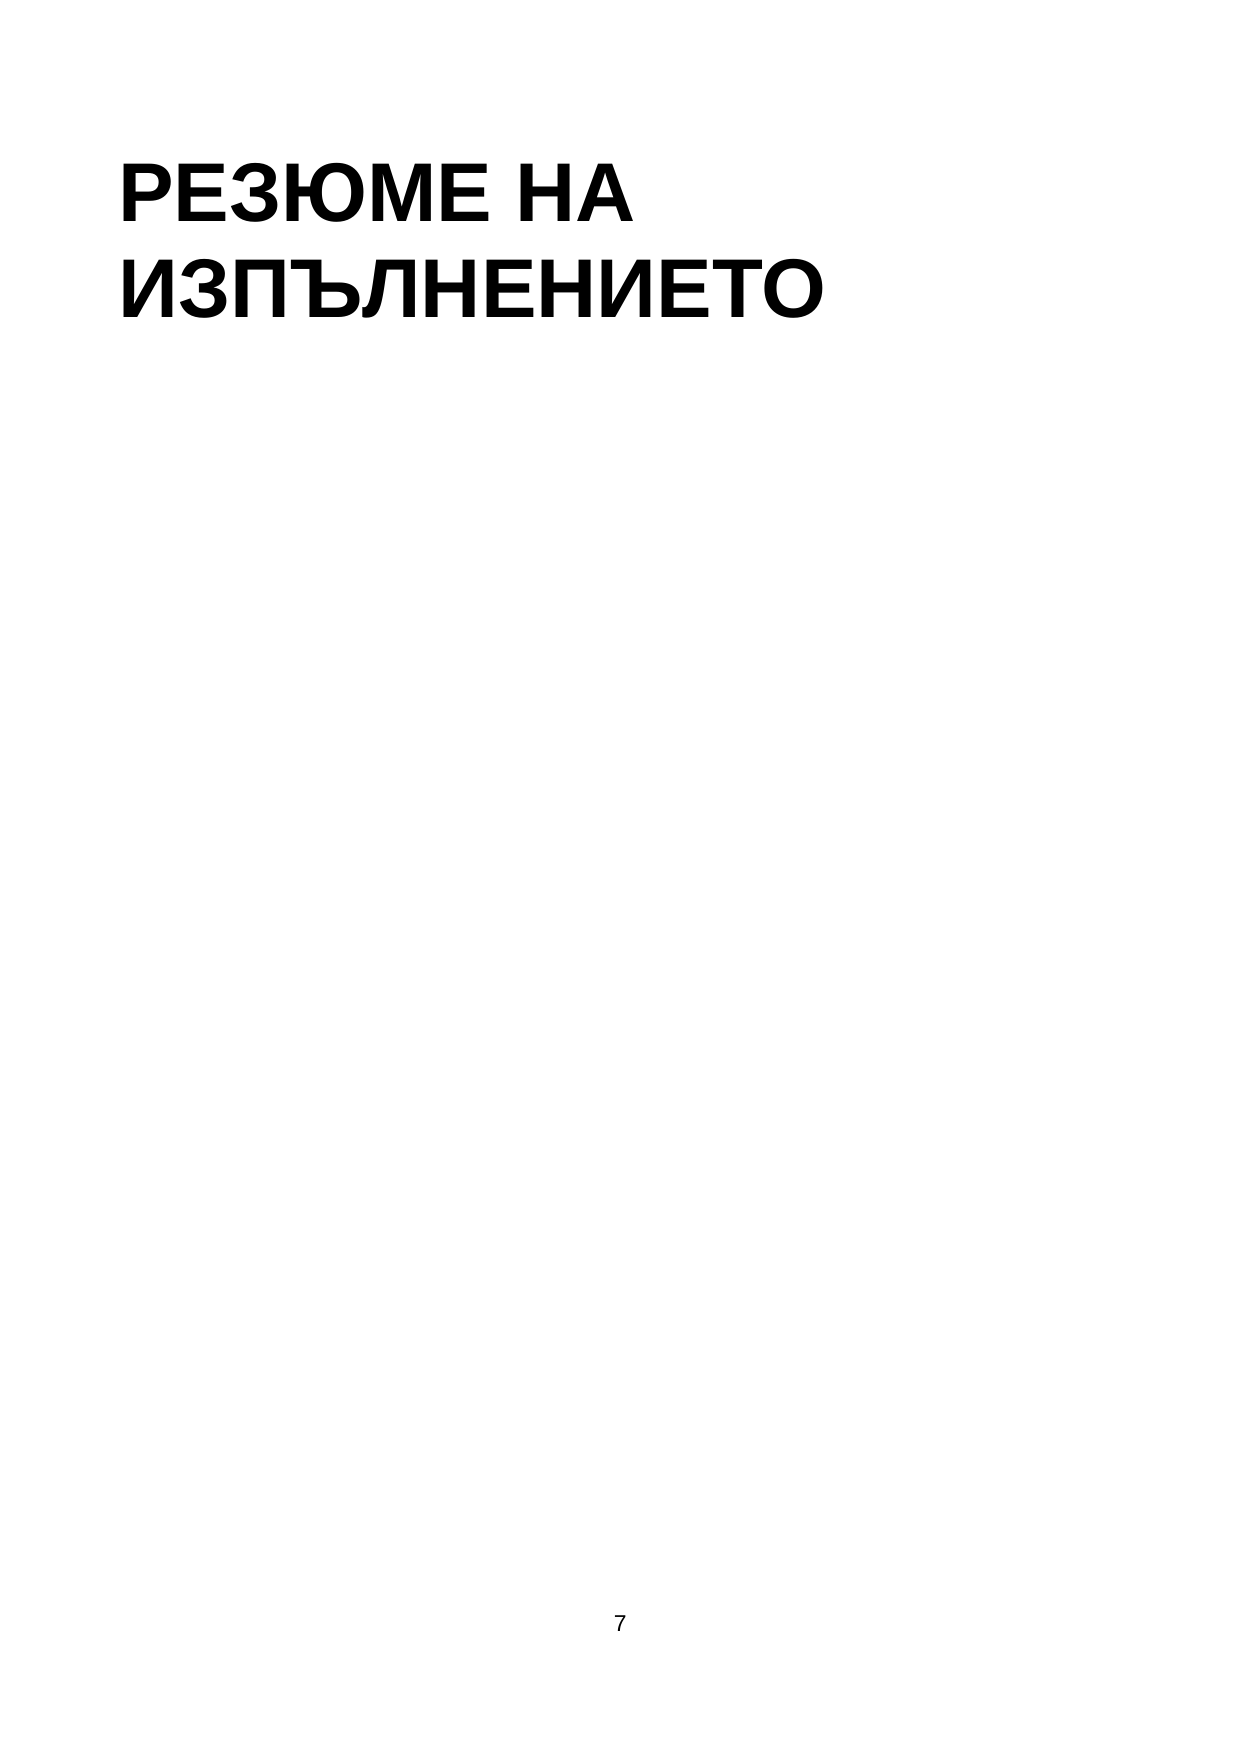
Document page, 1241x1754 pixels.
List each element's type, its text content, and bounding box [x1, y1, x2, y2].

text РЕЗЮМЕ НА ИЗПЪЛНЕНИЕТО [118, 143, 1122, 335]
